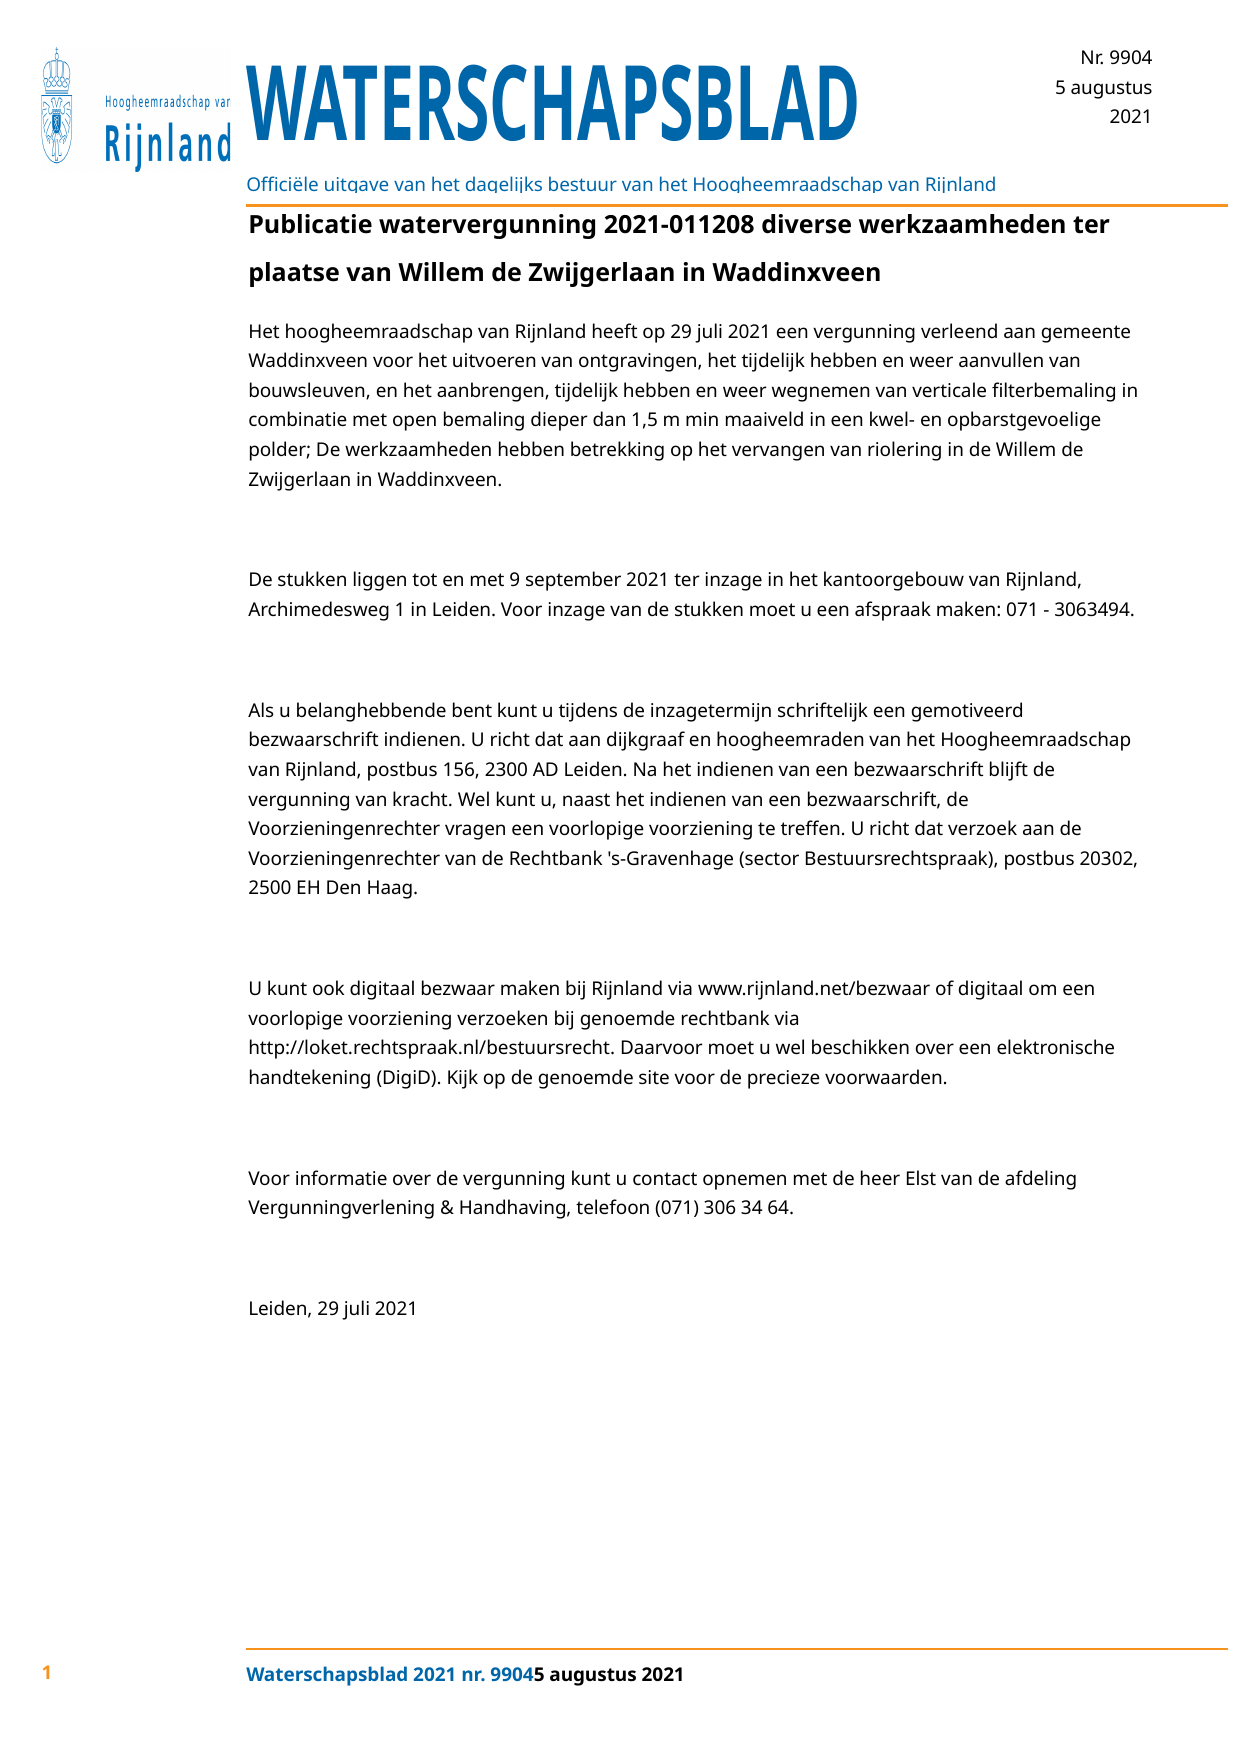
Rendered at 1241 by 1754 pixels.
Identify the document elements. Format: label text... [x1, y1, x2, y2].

text Leiden, 29 juli 2021 [248, 1295, 1152, 1321]
text Voor informatie over de vergunning kunt u contact opnemen met de heer Elst van de afdeling Vergunningverlening & Handhaving, telefoon (071) 306 34 64. [248, 1165, 1152, 1220]
text Publicatie watervergunning 2021-011208 diverse werkzaamheden ter plaatse van Willem de Zwijgerlaan in Waddinxveen [248, 207, 1152, 288]
text Als u belanghebbende bent kunt u tijdens de inzagetermijn schriftelijk een gemotiveerd bezwaarschrift indienen. U richt dat aan dijkgraaf en hoogheemraden van het Hoogheemraadschap van Rijnland, postbus 156, 2300 AD Leiden. Na het indienen van een bezwaarschrift blijft de vergunning van kracht. Wel kunt u, naast het indienen van een bezwaarschrift, de Voorzieningenrechter vragen een voorlopige voorziening te treffen. U richt dat verzoek aan de Voorzieningenrechter van de Rechtbank 's-Gravenhage (sector Bestuursrechtspraak), postbus 20302, 2500 EH Den Haag. [248, 697, 1152, 900]
text U kunt ook digitaal bezwaar maken bij Rijnland via www.rijnland.net/bezwaar of digitaal om een voorlopige voorziening verzoeken bij genoemde rechtbank via http://loket.rechtspraak.nl/bestuursrecht. Daarvoor moet u wel beschikken over een elektronische handtekening (DigiD). Kijk op de genoemde site voor de precieze voorwaarden. [248, 975, 1152, 1090]
text Het hoogheemraadschap van Rijnland heeft op 29 juli 2021 een vergunning verleend aan gemeente Waddinxveen voor het uitvoeren van ontgravingen, het tijdelijk hebben en weer aanvullen van bouwsleuven, en het aanbrengen, tijdelijk hebben en weer wegnemen van verticale filterbemaling in combinatie met open bemaling dieper dan 1,5 m min maaiveld in een kwel- en opbarstgevoelige polder; De werkzaamheden hebben betrekking op het vervangen van riolering in de Willem de Zwijgerlaan in Waddinxveen. [248, 318, 1152, 492]
text De stukken liggen tot en met 9 september 2021 ter inzage in het kantoorgebouw van Rijnland, Archimedesweg 1 in Leiden. Voor inzage van de stukken moet u een afspraak maken: 071 - 3063494. [248, 567, 1152, 622]
picture [41, 47, 231, 172]
